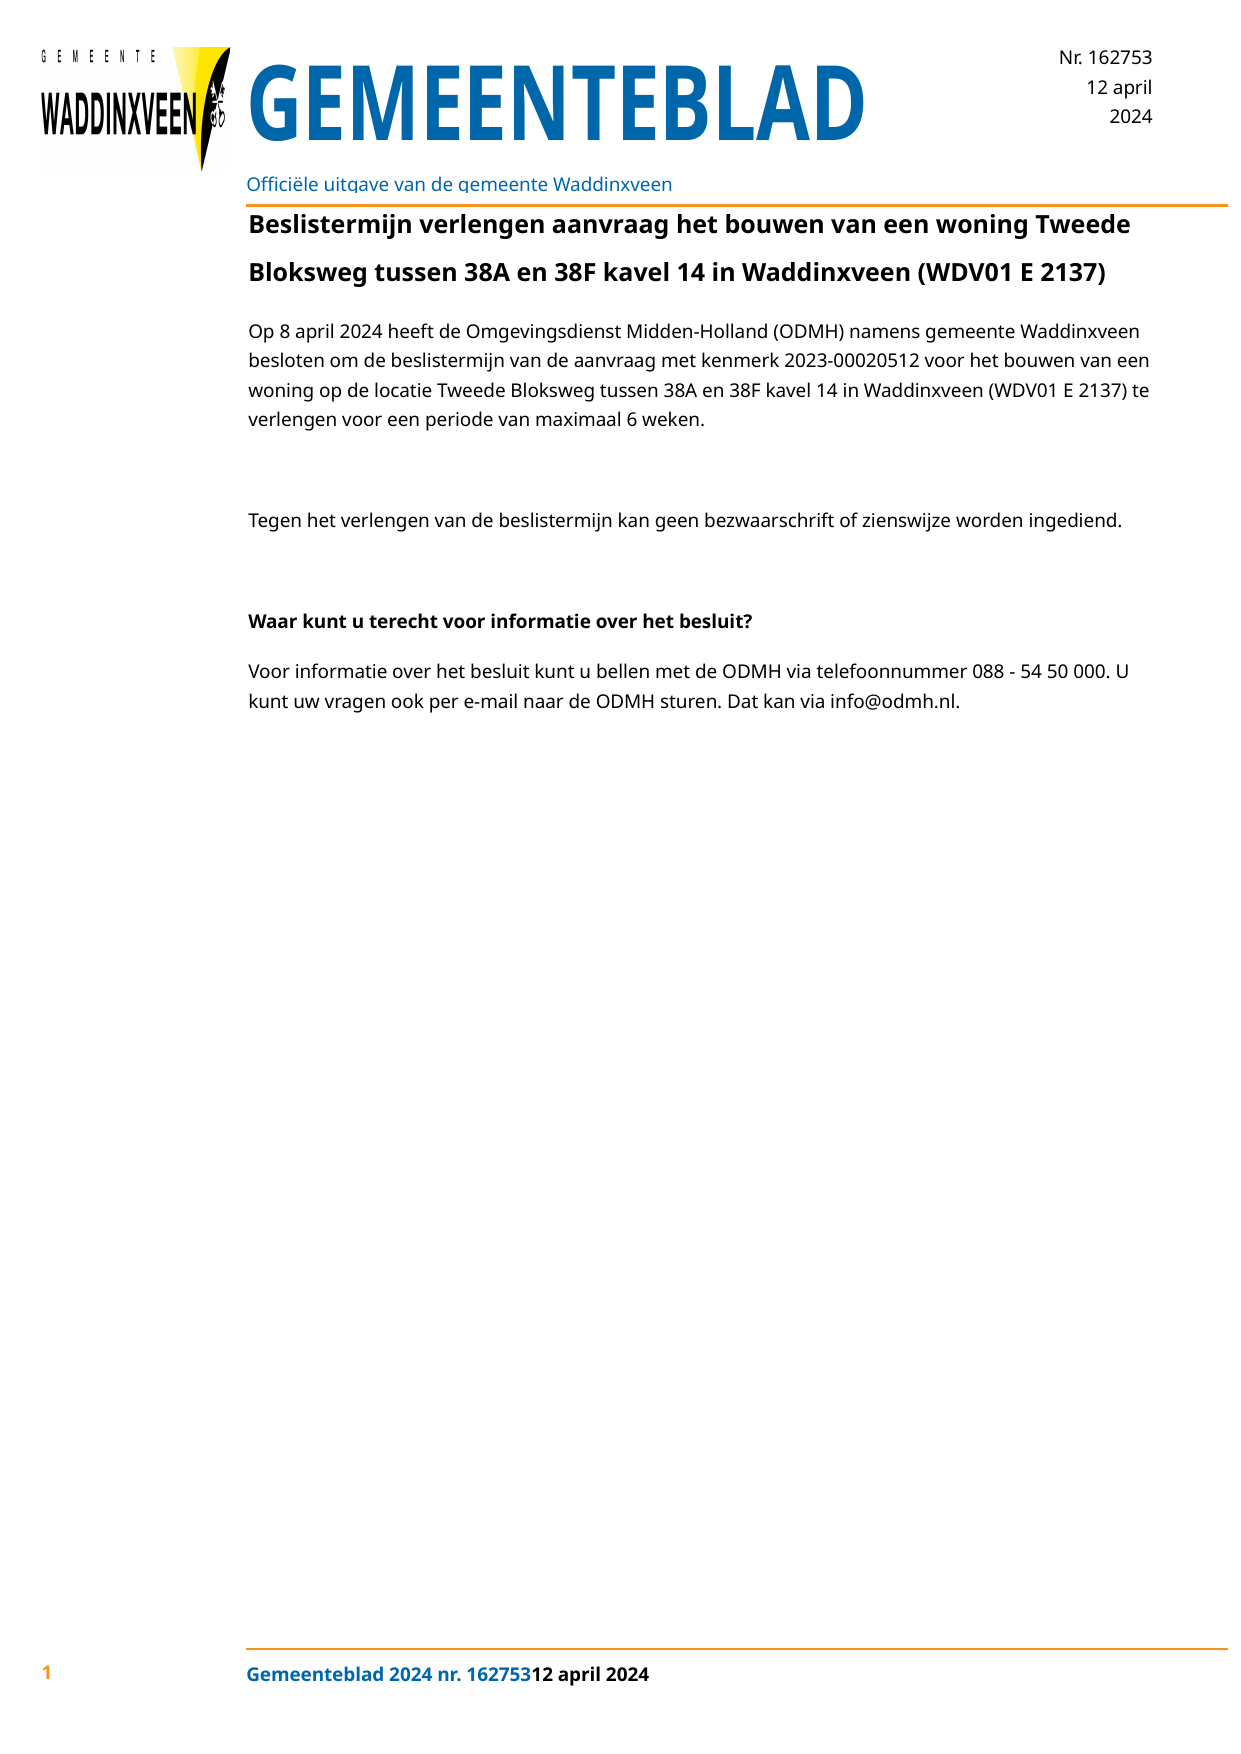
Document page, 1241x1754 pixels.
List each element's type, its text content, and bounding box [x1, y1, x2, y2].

text Op 8 april 2024 heeft de Omgevingsdienst Midden-Holland (ODMH) namens gemeente Waddinxveen besloten om de beslistermijn van de aanvraag met kenmerk 2023-00020512 voor het bouwen van een woning op de locatie Tweede Bloksweg tussen 38A en 38F kavel 14 in Waddinxveen (WDV01 E 2137) te verlengen voor een periode van maximaal 6 weken. [248, 318, 1152, 432]
text Voor informatie over het besluit kunt u bellen met de ODMH via telefoonnummer 088 - 54 50 000. U kunt uw vragen ook per e-mail naar de ODMH sturen. Dat kan via info@odmh.nl. [248, 659, 1152, 714]
text Tegen het verlengen van de beslistermijn kan geen bezwaarschrift of zienswijze worden ingediend. [248, 507, 1152, 533]
picture [41, 47, 231, 172]
text Waar kunt u terecht voor informatie over het besluit? [248, 608, 1152, 634]
text Beslistermijn verlengen aanvraag het bouwen van een woning Tweede Bloksweg tussen 38A en 38F kavel 14 in Waddinxveen (WDV01 E 2137) [248, 207, 1152, 288]
